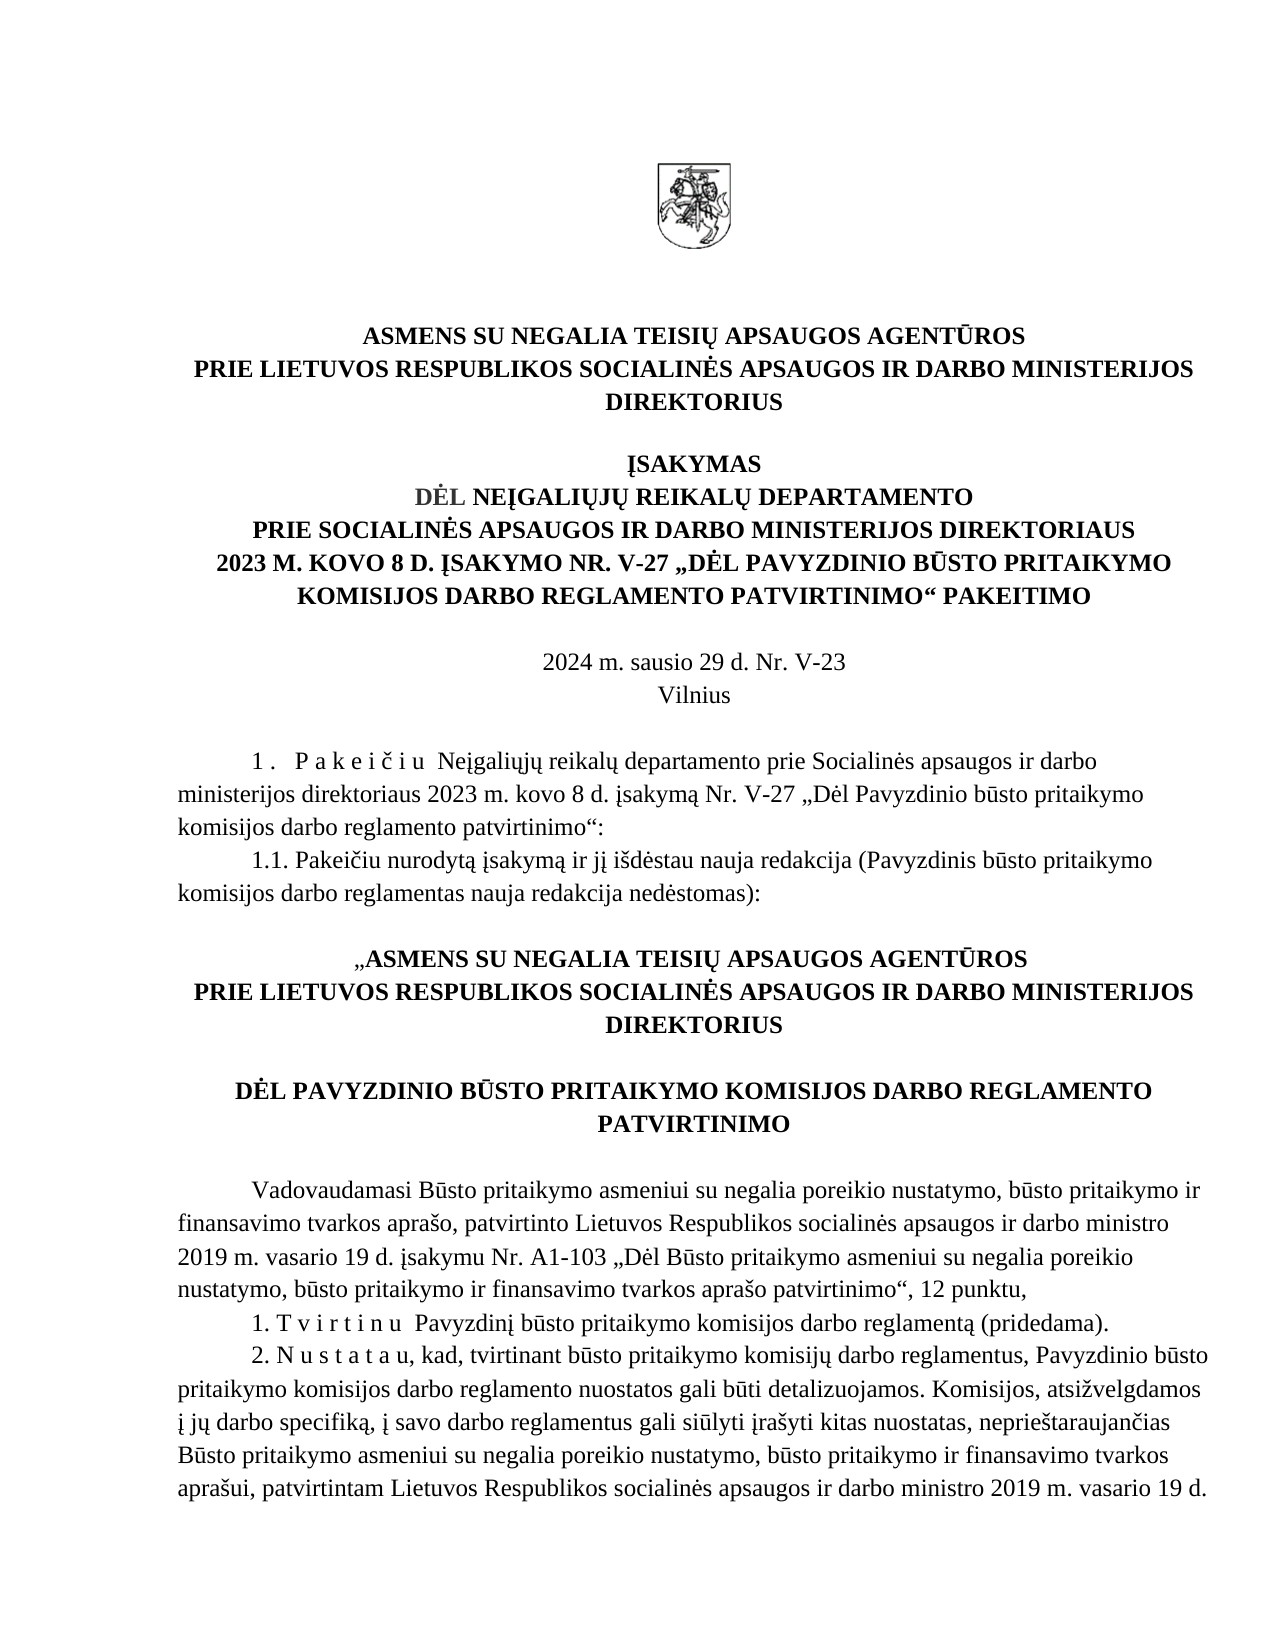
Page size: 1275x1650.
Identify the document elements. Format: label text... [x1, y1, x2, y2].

text PRIE socialinės apsaugos ir darbo ministerijos direktoriAus [177, 515, 1211, 544]
text PRIE LIETUVOS RESPUBLIKOS SOCIALINĖS APSAUGOS IR DARBO MINISTERIJOS DIREKTORIUS [177, 977, 1211, 1039]
text ASMENS SU NEGALIA TEISIŲ APSAUGOS AGENTŪROS [177, 321, 1211, 350]
text „ASMENS SU NEGALIA TEISIŲ APSAUGOS AGENTŪROS [177, 944, 1211, 973]
text 2. Nustatau, kad, tvirtinant būsto pritaikymo komisijų darbo reglamentus, Pavyzdinio būsto pritaikymo komisijos darbo reglamento nuostatos gali būti detalizuojamos. Komisijos, atsižvelgdamos į jų darbo specifiką, į savo darbo reglamentus gali siūlyti įrašyti kitas nuostatas, neprieštaraujančias Būsto pritaikymo asmeniui su negalia poreikio nustatymo, būsto pritaikymo ir finansavimo tvarkos aprašui, patvirtintam Lietuvos Respublikos socialinės apsaugos ir darbo ministro 2019 m. vasario 19 d. [177, 1341, 1211, 1501]
text 2023 M. KOVO 8 D. ĮSAKYMO nR. v-27 „Dėl Pavyzdinio būsto pritaikymo komisijos darbo reglamento patvirtinimo“ PAKEITIMO [177, 548, 1211, 610]
text ĮSAKYMAS [177, 449, 1211, 478]
text Vadovaudamasi Būsto pritaikymo asmeniui su negalia poreikio nustatymo, būsto pritaikymo ir finansavimo tvarkos aprašo, patvirtinto Lietuvos Respublikos socialinės apsaugos ir darbo ministro 2019 m. vasario 19 d. įsakymu Nr. A1-103 „Dėl Būsto pritaikymo asmeniui su negalia poreikio nustatymo, būsto pritaikymo ir finansavimo tvarkos aprašo patvirtinimo“, 12 punktu, [177, 1176, 1211, 1303]
text 1. Pakeičiu Neįgaliųjų reikalų departamento prie Socialinės apsaugos ir darbo ministerijos direktoriaus 2023 m. kovo 8 d. įsakymą Nr. V-27 „Dėl Pavyzdinio būsto pritaikymo komisijos darbo reglamento patvirtinimo“: [177, 746, 1211, 841]
text Dėl Pavyzdinio būsto pritaikymo komisijos darbo reglamento patvirtinimo [177, 1076, 1211, 1138]
text 1.1. Pakeičiu nurodytą įsakymą ir jį išdėstau nauja redakcija (Pavyzdinis būsto pritaikymo komisijos darbo reglamentas nauja redakcija nedėstomas): [177, 845, 1211, 907]
text 1. Tvirtinu Pavyzdinį būsto pritaikymo komisijos darbo reglamentą (pridedama). [177, 1308, 1211, 1336]
text 2024 m. sausio 29 d. Nr. V-23 [177, 647, 1211, 676]
text Vilnius [177, 680, 1211, 709]
text Dėl neįgaliųjų REIKALų departamento [177, 482, 1211, 511]
text PRIE LIETUVOS RESPUBLIKOS socialinės apsaugos ir darbo ministerijos direktorius [177, 354, 1211, 416]
